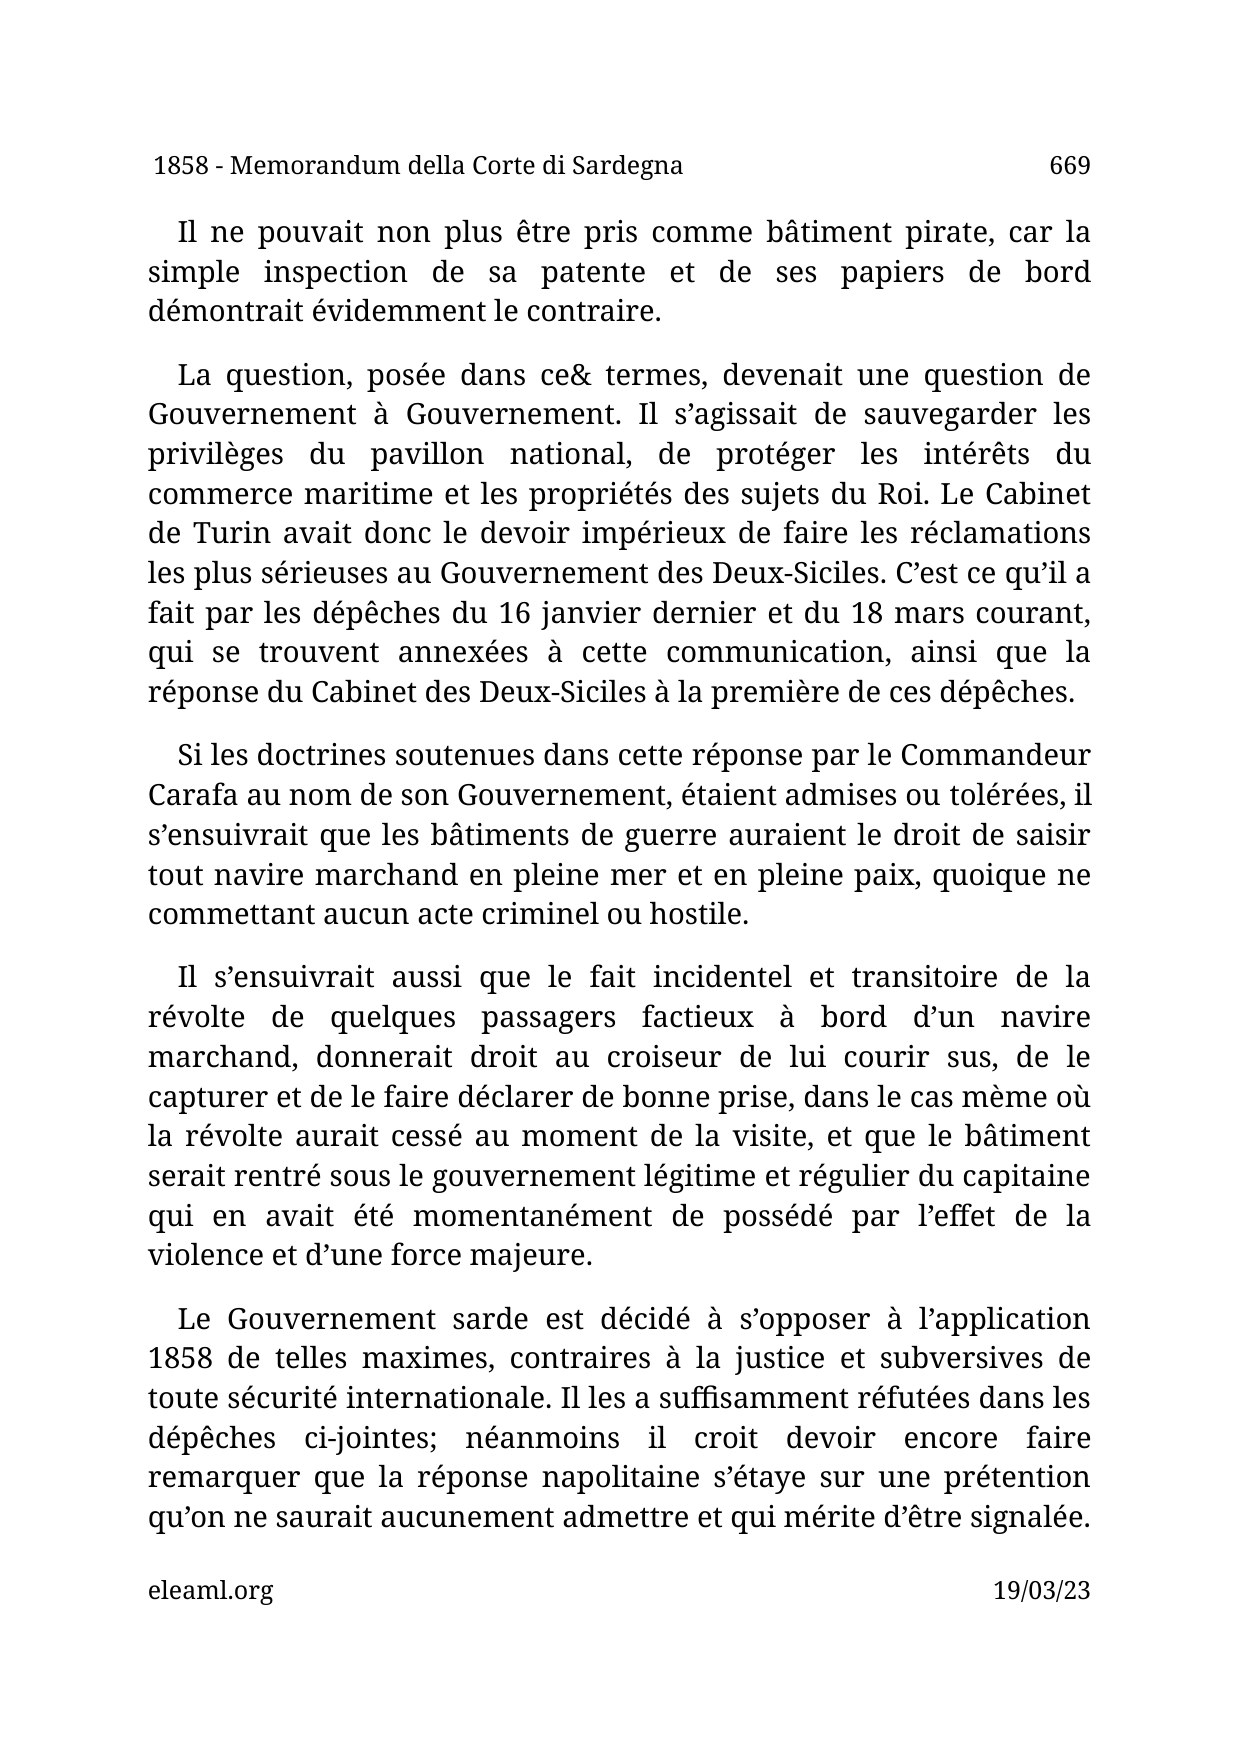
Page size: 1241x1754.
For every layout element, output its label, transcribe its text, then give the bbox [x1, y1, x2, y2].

text Si les doctrines soutenues dans cette réponse par le Commandeur Carafa au nom de son Gouvernement, étaient admises ou tolérées, il s’ensuivrait que les bâtiments de guerre auraient le droit de saisir tout navire marchand en pleine mer et en pleine paix, quoique ne commettant aucun acte criminel ou hostile. [148, 735, 1093, 933]
text La question, posée dans ce& termes, devenait une question de Gouvernement à Gouvernement. Il s’agissait de sauvegarder les privilèges du pavillon national, de protéger les intérêts du commerce maritime et les propriétés des sujets du Roi. Le Cabinet de Turin avait donc le devoir impérieux de faire les réclamations les plus sérieuses au Gouvernement des Deux-Siciles. C’est ce qu’il a fait par les dépêches du 16 janvier dernier et du 18 mars courant, qui se trouvent annexées à cette communication, ainsi que la réponse du Cabinet des Deux-Siciles à la première de ces dépêches. [148, 354, 1093, 711]
text Le Gouvernement sarde est décidé à s’opposer à l’application 1858 de telles maximes, contraires à la justice et subversives de toute sécurité internationale. Il les a suffisamment réfutées dans les dépêches ci-jointes; néanmoins il croit devoir encore faire remarquer que la réponse napolitaine s’étaye sur une prétention qu’on ne saurait aucunement admettre et qui mérite d’être signalée. [148, 1298, 1093, 1536]
text Il s’ensuivrait aussi que le fait incidentel et transitoire de la révolte de quelques passagers factieux à bord d’un navire marchand, donnerait droit au croiseur de lui courir sus, de le capturer et de le faire déclarer de bonne prise, dans le cas mème où la révolte aurait cessé au moment de la visite, et que le bâtiment serait rentré sous le gouvernement légitime et régulier du capitaine qui en avait été momentanément de possédé par l’effet de la violence et d’une force majeure. [148, 957, 1093, 1274]
text Il ne pouvait non plus être pris comme bâtiment pirate, car la simple inspection de sa patente et de ses papiers de bord démontrait évidemment le contraire. [148, 211, 1093, 330]
